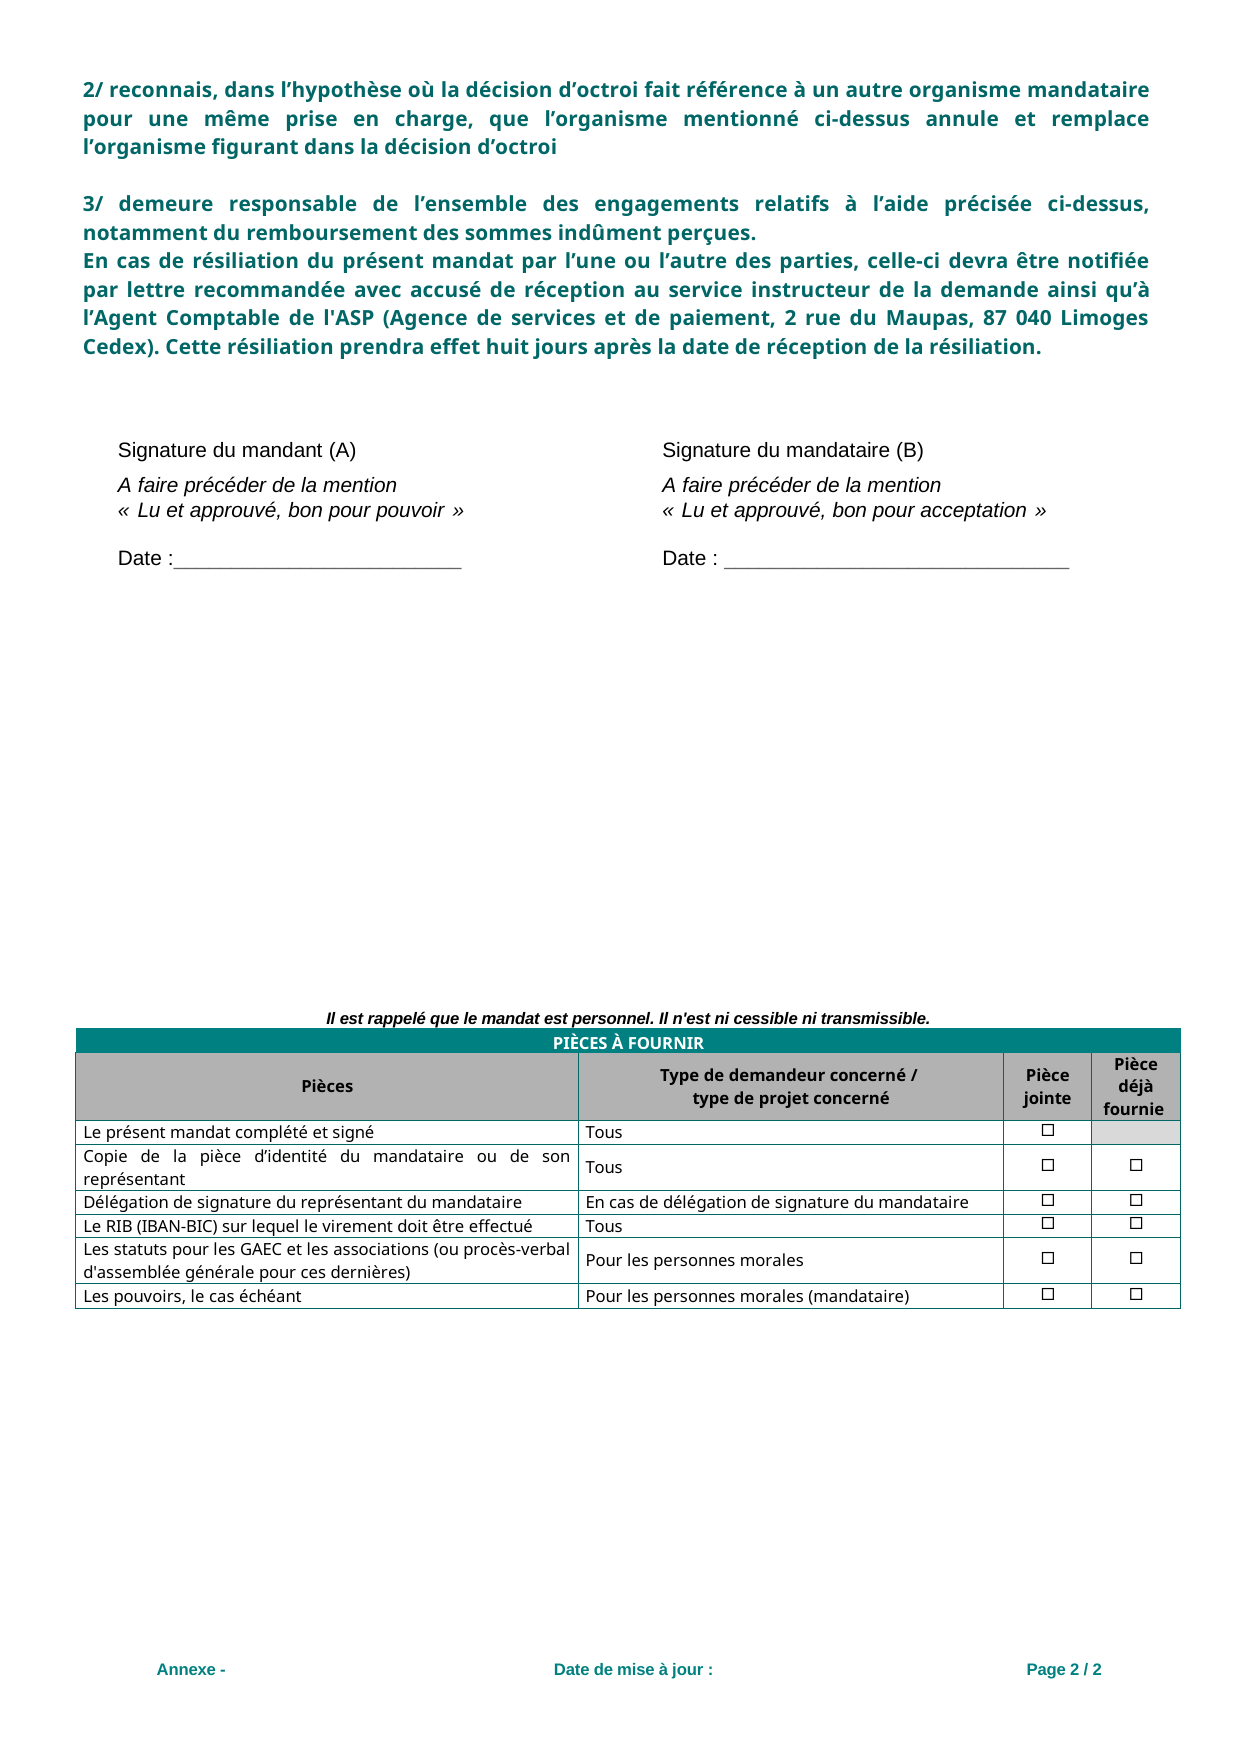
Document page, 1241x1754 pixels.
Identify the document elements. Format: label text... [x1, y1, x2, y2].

table_header Pièces [76, 1053, 578, 1120]
text Pièces à fournir [77, 1032, 1179, 1052]
table_cell Tous [579, 1145, 1003, 1190]
text En cas de résiliation du présent mandat par l’une ou l’autre des parties, celle-ci devra être notifiée par lettre recommandée avec accusé de réception au service instructeur de la demande ainsi qu’à l’Agent Comptable de l'ASP (Agence de services et de paiement, 2 rue du Maupas, 87 040 Limoges Cedex). Cette résiliation prendra effet huit jours après la date de réception de la résiliation. [83, 246, 1151, 360]
table_cell Tous [579, 1121, 1003, 1144]
table_cell [1092, 1121, 1180, 1144]
table_cell Copie de la pièce d’identité du mandataire ou de son représentant [76, 1145, 578, 1190]
table_header Pièce déjà fournie [1092, 1053, 1180, 1120]
table_cell Le présent mandat complété et signé [76, 1121, 578, 1144]
table_header Signature du mandant (A) [113, 433, 626, 468]
table_header Signature du mandataire (B) [657, 433, 1152, 468]
table_cell A faire précéder de la mention « Lu et approuvé, bon pour pouvoir » Date :_________________________ [113, 469, 626, 575]
text 2/ reconnais, dans l’hypothèse où la décision d’octroi fait référence à un autre organisme mandataire pour une même prise en charge, que l’organisme mentionné ci-dessus annule et remplace l’organisme figurant dans la décision d’octroi [83, 75, 1151, 161]
text 3/ demeure responsable de l’ensemble des engagements relatifs à l’aide précisée ci-dessus, notamment du remboursement des sommes indûment perçues. [83, 189, 1151, 246]
table_cell Le RIB (IBAN-BIC) sur lequel le virement doit être effectué [76, 1215, 578, 1237]
table_cell  [1004, 1215, 1091, 1237]
table_header Pièce jointe [1004, 1053, 1091, 1120]
text Il est rappelé que le mandat est personnel. Il n'est ni cessible ni transmissible. [106, 1009, 1151, 1028]
table_cell [627, 469, 656, 575]
table_cell  [1004, 1121, 1091, 1144]
table_cell Les pouvoirs, le cas échéant [76, 1284, 578, 1308]
table_cell Les statuts pour les GAEC et les associations (ou procès-verbal d'assemblée générale pour ces dernières) [76, 1238, 578, 1283]
table_cell A faire précéder de la mention « Lu et approuvé, bon pour acceptation » Date : ______________________________ [657, 469, 1152, 575]
table_cell Pour les personnes morales (mandataire) [579, 1284, 1003, 1308]
table_cell  [1092, 1145, 1180, 1190]
table_cell Délégation de signature du représentant du mandataire [76, 1191, 578, 1213]
table_cell  [1092, 1191, 1180, 1213]
table_header Type de demandeur concerné / type de projet concerné [579, 1053, 1003, 1120]
table_cell  [1004, 1238, 1091, 1283]
table_cell  [1004, 1191, 1091, 1213]
table_cell  [1092, 1284, 1180, 1308]
table_cell  [1004, 1145, 1091, 1190]
table_cell  [1004, 1284, 1091, 1308]
table_cell En cas de délégation de signature du mandataire [579, 1191, 1003, 1213]
table_cell Pour les personnes morales [579, 1238, 1003, 1283]
table_header [627, 433, 656, 468]
table_cell  [1092, 1215, 1180, 1237]
table_cell Tous [579, 1215, 1003, 1237]
table_cell  [1092, 1238, 1180, 1283]
